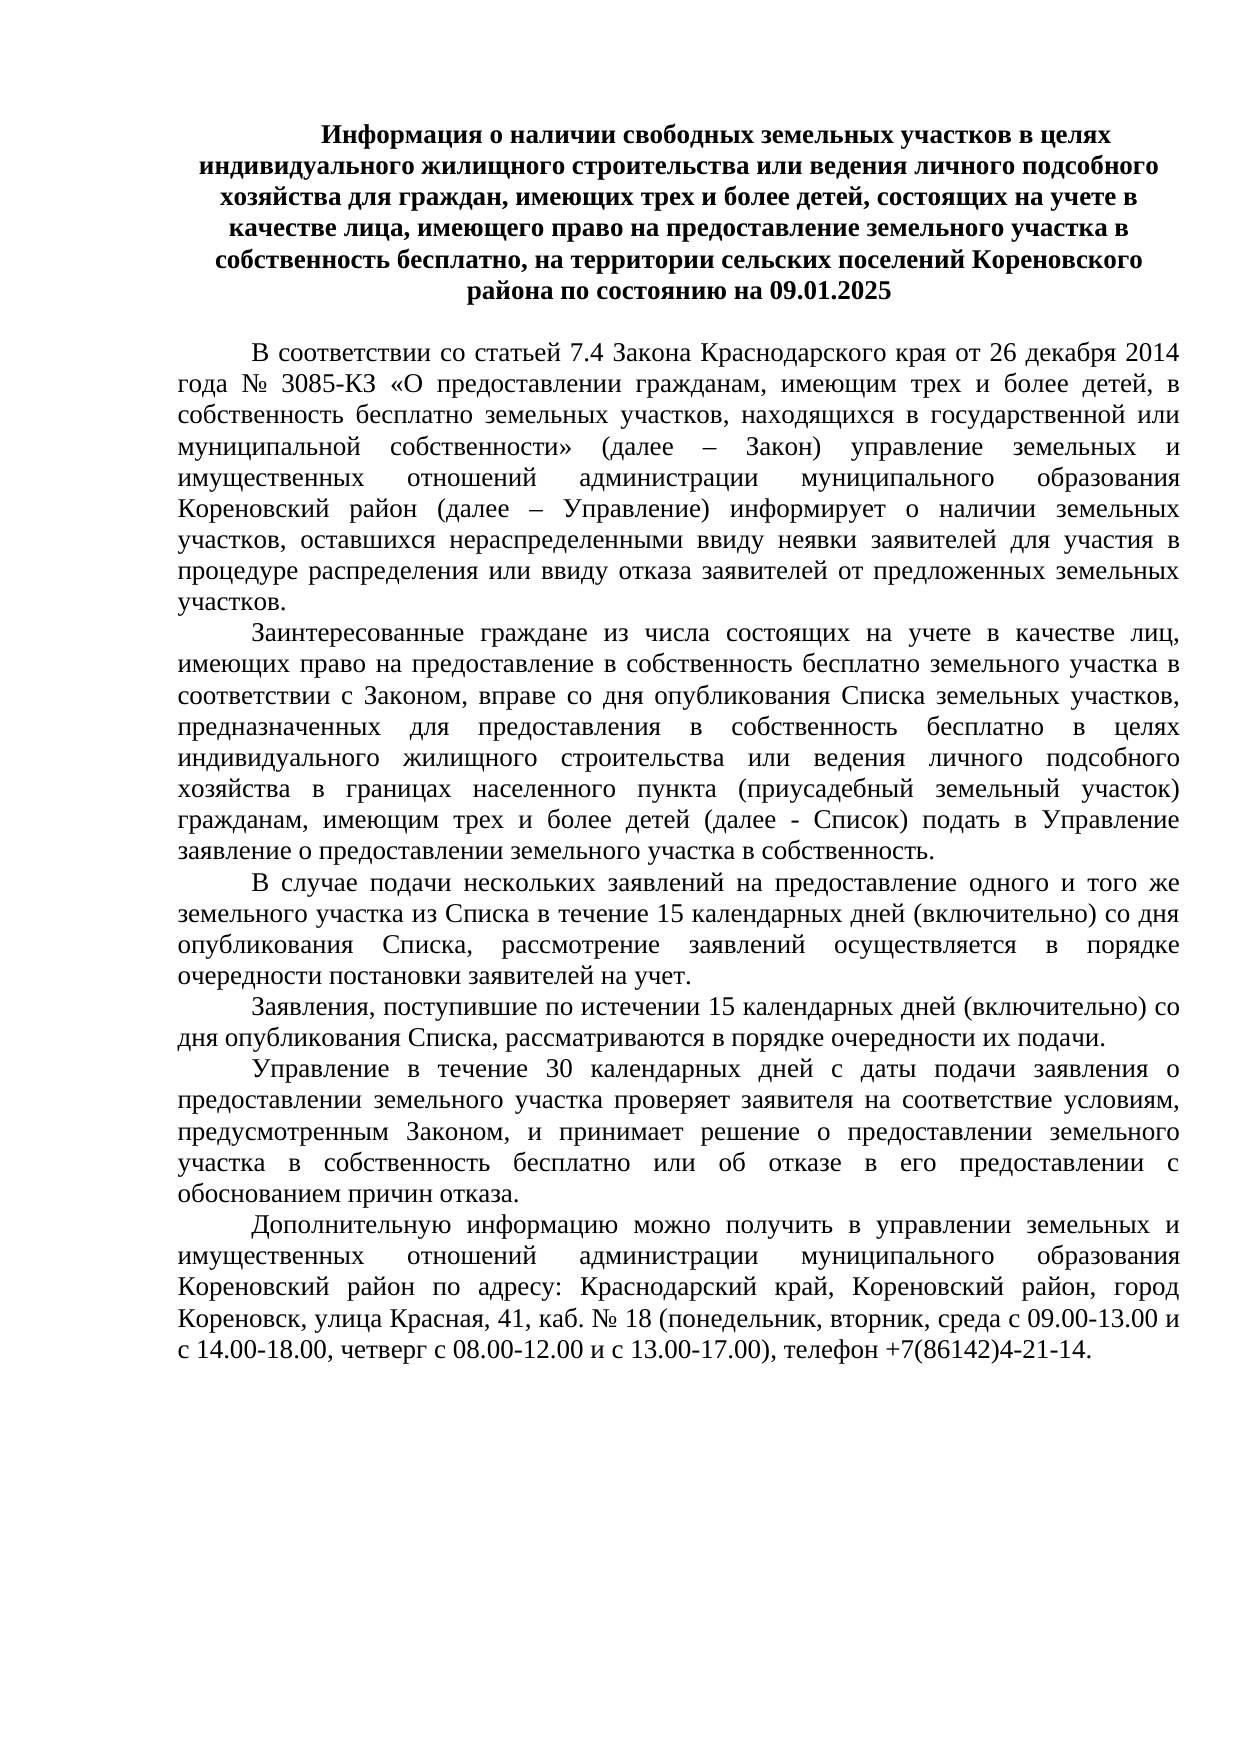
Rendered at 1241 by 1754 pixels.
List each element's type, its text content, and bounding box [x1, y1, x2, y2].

text Дополнительную информацию можно получить в управлении земельных и имущественных отношений администрации муниципального образования Кореновский район по адресу: Краснодарский край, Кореновский район, город Кореновск, улица Красная, 41, каб. № 18 (понедельник, вторник, среда с 09.00-13.00 и с 14.00-18.00, четверг с 08.00-12.00 и с 13.00-17.00), телефон +7(86142)4-21-14. [177, 1208, 1181, 1364]
text В соответствии со статьей 7.4 Закона Краснодарского края от 26 декабря 2014 года № 3085-КЗ «О предоставлении гражданам, имеющим трех и более детей, в собственность бесплатно земельных участков, находящихся в государственной или муниципальной собственности» (далее – Закон) управление земельных и имущественных отношений администрации муниципального образования Кореновский район (далее – Управление) информирует о наличии земельных участков, оставшихся нераспределенными ввиду неявки заявителей для участия в процедуре распределения или ввиду отказа заявителей от предложенных земельных участков. [177, 336, 1181, 616]
text Заявления, поступившие по истечении 15 календарных дней (включительно) со дня опубликования Списка, рассматриваются в порядке очередности их подачи. [177, 990, 1181, 1052]
text Информация о наличии свободных земельных участков в целях индивидуального жилищного строительства или ведения личного подсобного хозяйства для граждан, имеющих трех и более детей, состоящих на учете в качестве лица, имеющего право на предоставление земельного участка в собственность бесплатно, на территории сельских поселений Кореновского района по состоянию на 09.01.2025 [177, 118, 1181, 305]
text В случае подачи нескольких заявлений на предоставление одного и того же земельного участка из Списка в течение 15 календарных дней (включительно) со дня опубликования Списка, рассмотрение заявлений осуществляется в порядке очередности постановки заявителей на учет. [177, 866, 1181, 990]
text Заинтересованные граждане из числа состоящих на учете в качестве лиц, имеющих право на предоставление в собственность бесплатно земельного участка в соответствии с Законом, вправе со дня опубликования Списка земельных участков, предназначенных для предоставления в собственность бесплатно в целях индивидуального жилищного строительства или ведения личного подсобного хозяйства в границах населенного пункта (приусадебный земельный участок) гражданам, имеющим трех и более детей (далее - Список) подать в Управление заявление о предоставлении земельного участка в собственность. [177, 616, 1181, 866]
text Управление в течение 30 календарных дней с даты подачи заявления о предоставлении земельного участка проверяет заявителя на соответствие условиям, предусмотренным Законом, и принимает решение о предоставлении земельного участка в собственность бесплатно или об отказе в его предоставлении с обоснованием причин отказа. [177, 1052, 1181, 1208]
